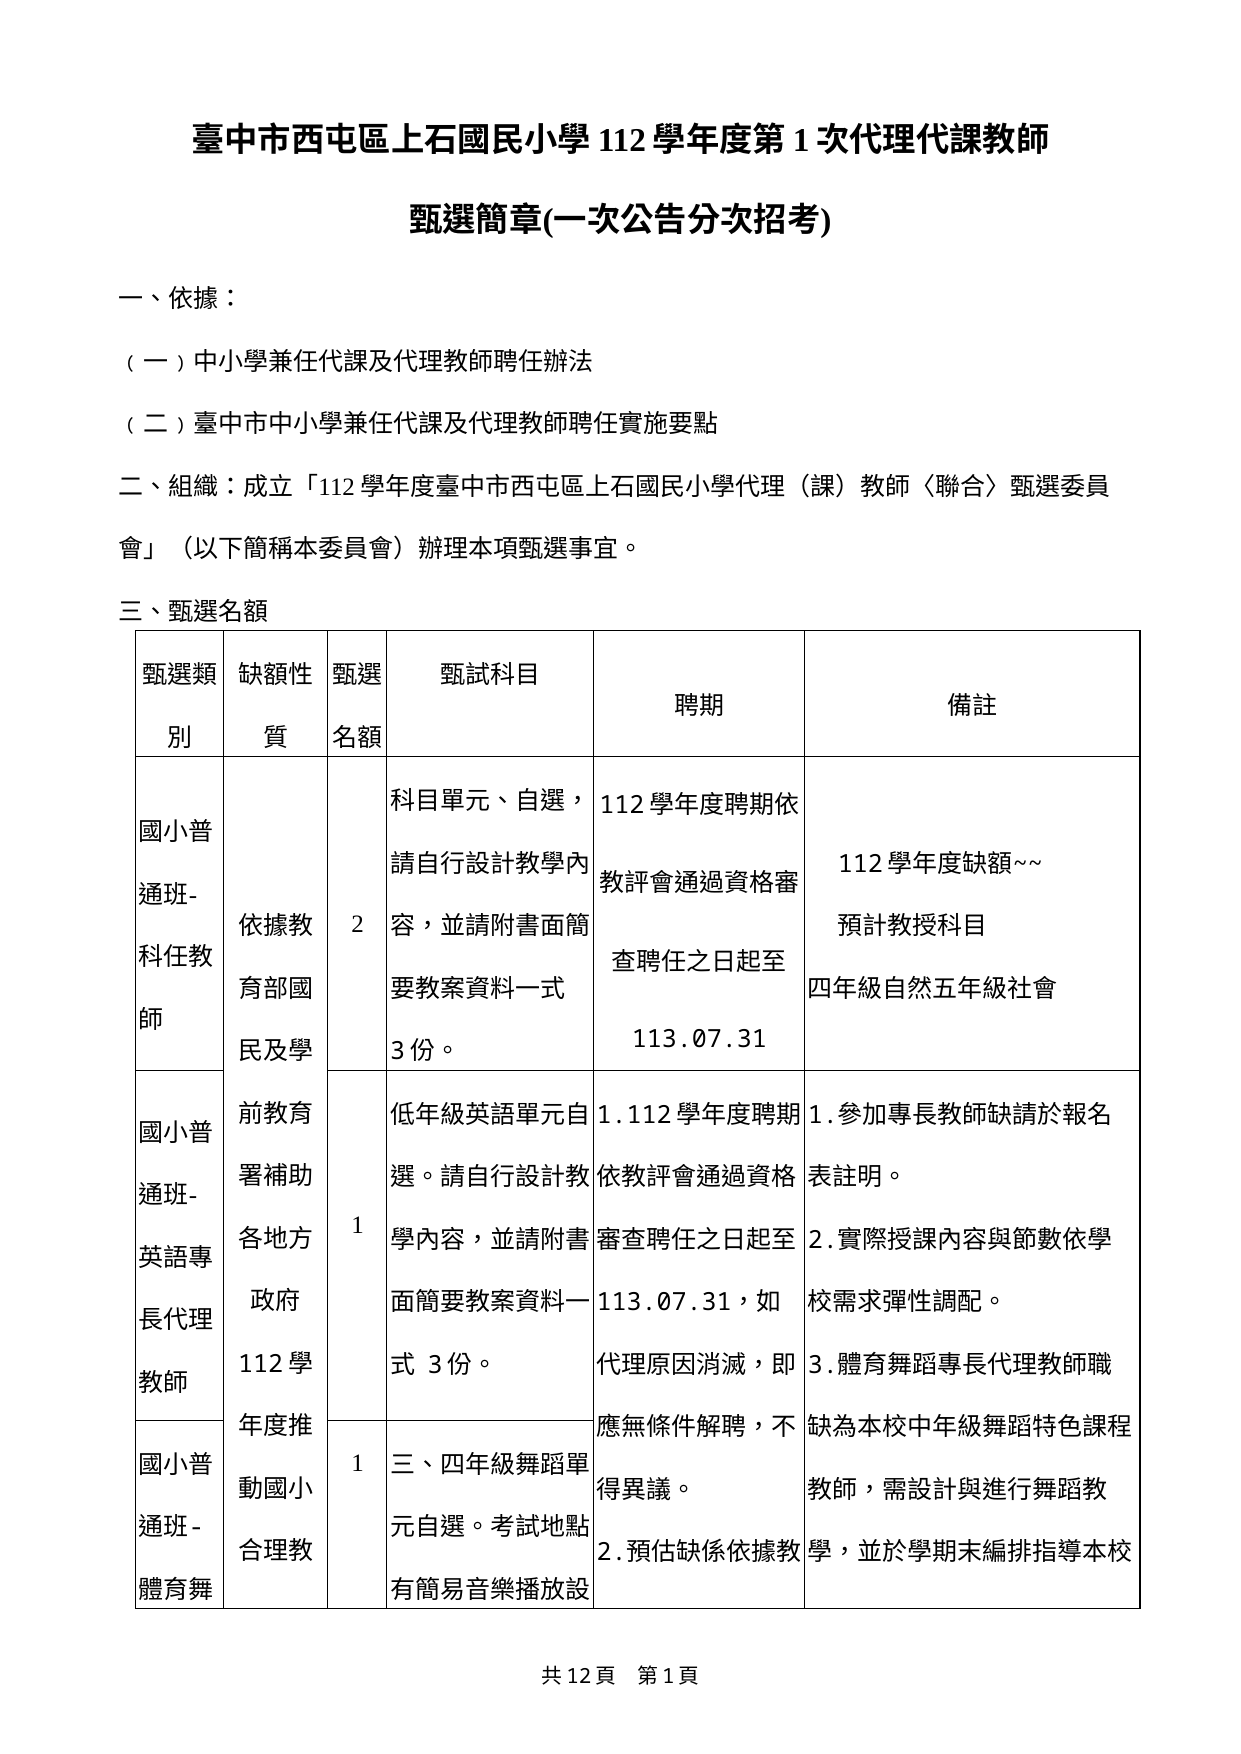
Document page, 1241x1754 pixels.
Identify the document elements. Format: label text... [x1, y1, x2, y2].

table_cell 112學年度缺額~~ 預計教授科目 四年級自然五年級社會 [805, 757, 1139, 1069]
table_header 甄選名額 [328, 631, 386, 756]
text 一、依據： [118, 255, 1122, 317]
table_header 聘期 [594, 631, 804, 756]
table_header 缺額性質 [224, 631, 327, 756]
table_cell 科目單元、自選，請自行設計教學內容，並請附書面簡要教案資料一式 3份。 [387, 757, 593, 1069]
table_header 甄試科目 [387, 631, 593, 756]
text 三、甄選名額 [118, 567, 1122, 630]
table_cell 112學年度聘期依教評會通過資格審查聘任之日起至113.07.31 [594, 757, 804, 1069]
text ﹙一﹚中小學兼任代課及代理教師聘任辦法 [118, 317, 1122, 380]
table_header 備註 [805, 631, 1139, 756]
table_cell 1 [328, 1071, 386, 1420]
text 二、組織：成立「112學年度臺中市西屯區上石國民小學代理（課）教師〈聯合〉甄選委員會」（以下簡稱本委員會）辦理本項甄選事宜。 [118, 442, 1122, 567]
table_cell 1.參加專長教師缺請於報名表註明。 2.實際授課內容與節數依學校需求彈性調配。 3.體育舞蹈專長代理教師職缺為本校中年級舞蹈特色課程教師，需設計與進行舞蹈教學，並於學期末編排指導本校 [805, 1071, 1139, 1608]
text 甄選簡章(一次公告分次招考) [118, 175, 1122, 238]
table_cell 1 [328, 1421, 386, 1608]
table_cell 低年級英語單元自選。請自行設計教學內容，並請附書面簡要教案資料一式 3份。 [387, 1071, 593, 1420]
table_cell 1.112學年度聘期依教評會通過資格審查聘任之日起至113.07.31，如代理原因消滅，即應無條件解聘，不得異議。 2.預估缺係依據教 [594, 1071, 804, 1608]
table_cell 國小普通班- 英語專長代理教師 [136, 1071, 223, 1420]
table_cell 依據教育部國民及學前教育署補助各地方政府 112學年度推動國小合理教 [224, 757, 327, 1608]
table_cell 2 [328, 757, 386, 1069]
text 臺中市西屯區上石國民小學112學年度第1次代理代課教師 [118, 95, 1122, 158]
table_cell 三、四年級舞蹈單元自選。考試地點有簡易音樂播放設 [387, 1421, 593, 1608]
table_cell 國小普通班-科任教師 [136, 757, 223, 1069]
text ﹙二﹚臺中市中小學兼任代課及代理教師聘任實施要點 [118, 380, 1122, 442]
table_cell 國小普通班-體育舞 [136, 1421, 223, 1608]
table_header 甄選類別 [136, 631, 223, 756]
